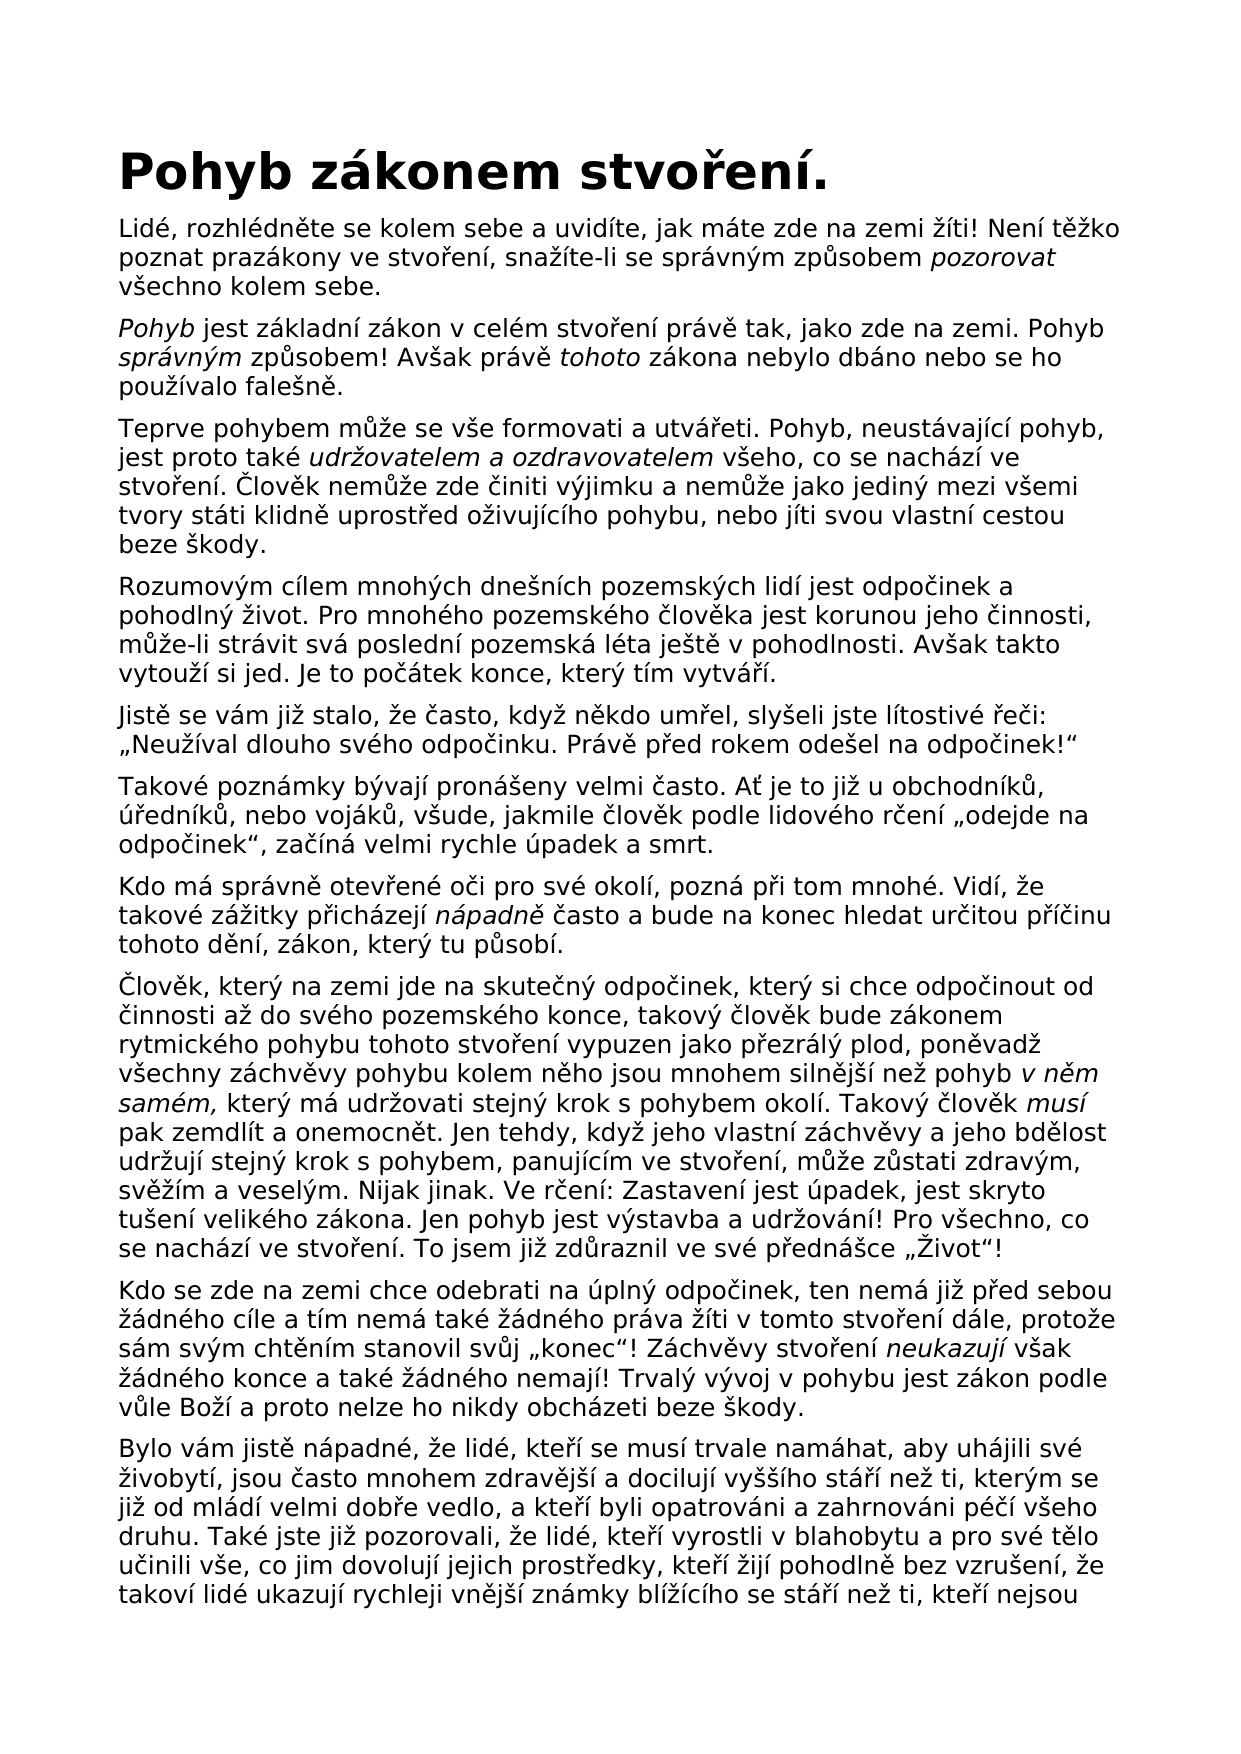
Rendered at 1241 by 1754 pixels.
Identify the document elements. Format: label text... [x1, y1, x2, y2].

text Kdo se zde na zemi chce odebrati na úplný odpočinek, ten nemá již před sebou žádného cíle a tím nemá také žádného práva žíti v tomto stvoření dále, protože sám svým chtěním stanovil svůj „konec“! Záchvěvy stvoření neukazují však žádného konce a také žádného nemají! Trvalý vývoj v pohybu jest zákon podle vůle Boží a proto nelze ho nikdy obcházeti beze škody. [118, 1276, 1122, 1422]
text Rozumovým cílem mnohých dnešních pozemských lidí jest odpočinek a pohodlný život. Pro mnohého pozemského člověka jest korunou jeho činnosti, může-li strávit svá poslední pozemská léta ještě v pohodlnosti. Avšak takto vytouží si jed. Je to počátek konce, který tím vytváří. [118, 572, 1122, 689]
text Lidé, rozhlédněte se kolem sebe a uvidíte, jak máte zde na zemi žíti! Není těžko poznat prazákony ve stvoření, snažíte-li se správným způsobem pozorovat všechno kolem sebe. [118, 214, 1122, 301]
subtitle Pohyb zákonem stvoření. [118, 143, 1122, 201]
text Pohyb jest základní zákon v celém stvoření právě tak, jako zde na zemi. Pohyb správným způsobem! Avšak právě tohoto zákona nebylo dbáno nebo se ho používalo falešně. [118, 314, 1122, 401]
text Jistě se vám již stalo, že často, když někdo umřel, slyšeli jste lítostivé řeči: „Neužíval dlouho svého odpočinku. Právě před rokem odešel na odpočinek!“ [118, 701, 1122, 760]
text Teprve pohybem může se vše formovati a utvářeti. Pohyb, neustávající pohyb, jest proto také udržovatelem a ozdravovatelem všeho, co se nachází ve stvoření. Člověk nemůže zde činiti výjimku a nemůže jako jediný mezi všemi tvory státi klidně uprostřed oživujícího pohybu, nebo jíti svou vlastní cestou beze škody. [118, 414, 1122, 560]
text Takové poznámky bývají pronášeny velmi často. Ať je to již u obchodníků, úředníků, nebo vojáků, všude, jakmile člověk podle lidového rčení „odejde na odpočinek“, začíná velmi rychle úpadek a smrt. [118, 772, 1122, 860]
text Bylo vám jistě nápadné, že lidé, kteří se musí trvale namáhat, aby uhájili své živobytí, jsou často mnohem zdravější a docilují vyššího stáří než ti, kterým se již od mládí velmi dobře vedlo, a kteří byli opatrováni a zahrnováni péčí všeho druhu. Také jste již pozorovali, že lidé, kteří vyrostli v blahobytu a pro své tělo učinili vše, co jim dovolují jejich prostředky, kteří žijí pohodlně bez vzrušení, že takoví lidé ukazují rychleji vnější známky blížícího se stáří než ti, kteří nejsou [118, 1435, 1122, 1610]
text Člověk, který na zemi jde na skutečný odpočinek, který si chce odpočinout od činnosti až do svého pozemského konce, takový člověk bude zákonem rytmického pohybu tohoto stvoření vypuzen jako přezrálý plod, poněvadž všechny záchvěvy pohybu kolem něho jsou mnohem silnější než pohyb v něm samém, který má udržovati stejný krok s pohybem okolí. Takový člověk musí pak zemdlít a onemocnět. Jen tehdy, když jeho vlastní záchvěvy a jeho bdělost udržují stejný krok s pohybem, panujícím ve stvoření, může zůstati zdravým, svěžím a veselým. Nijak jinak. Ve rčení: Zastavení jest úpadek, jest skryto tušení velikého zákona. Jen pohyb jest výstavba a udržování! Pro všechno, co se nachází ve stvoření. To jsem již zdůraznil ve své přednášce „Život“! [118, 972, 1122, 1264]
text Kdo má správně otevřené oči pro své okolí, pozná při tom mnohé. Vidí, že takové zážitky přicházejí nápadně často a bude na konec hledat určitou příčinu tohoto dění, zákon, který tu působí. [118, 872, 1122, 960]
